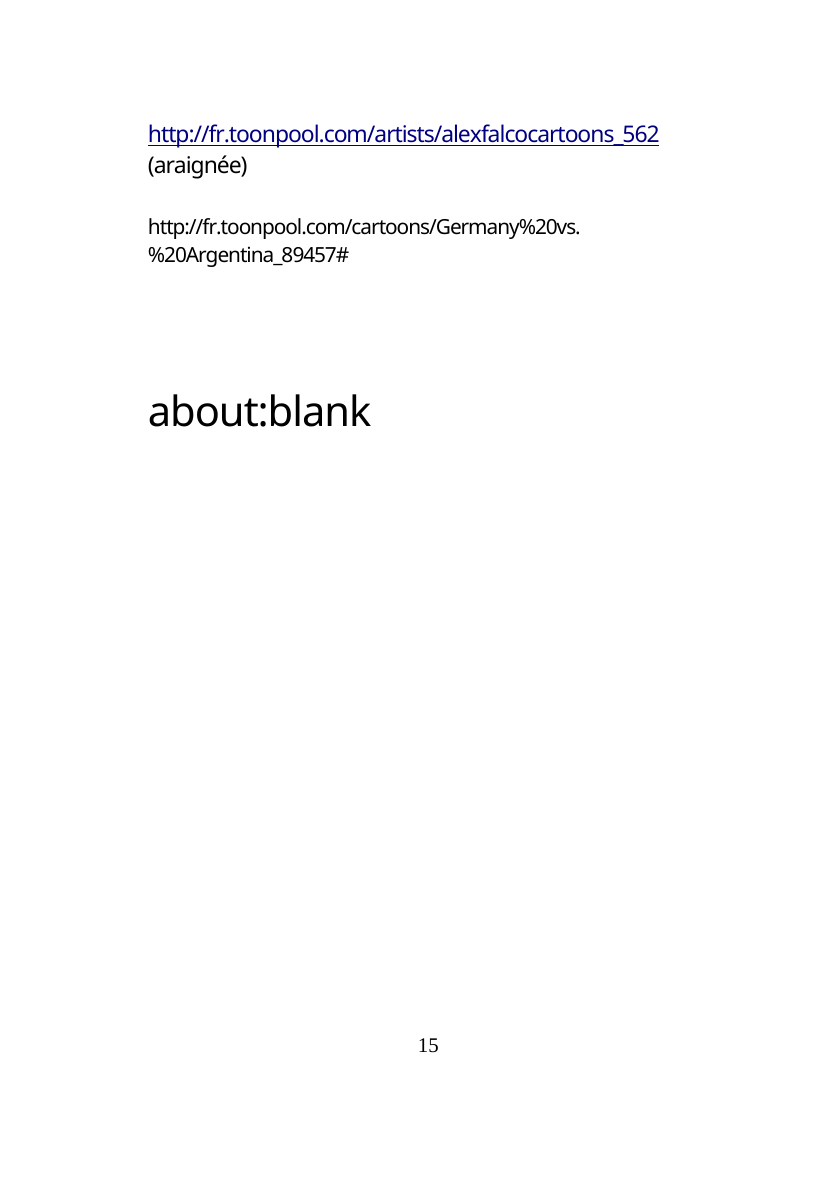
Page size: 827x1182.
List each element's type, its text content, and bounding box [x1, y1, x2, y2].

text http://fr.toonpool.com/cartoons/Germany%20vs.%20Argentina_89457# [148, 212, 662, 269]
text about:blank [148, 382, 707, 439]
text http://fr.toonpool.com/artists/alexfalcocartoons_562 (araignée) [148, 118, 707, 181]
